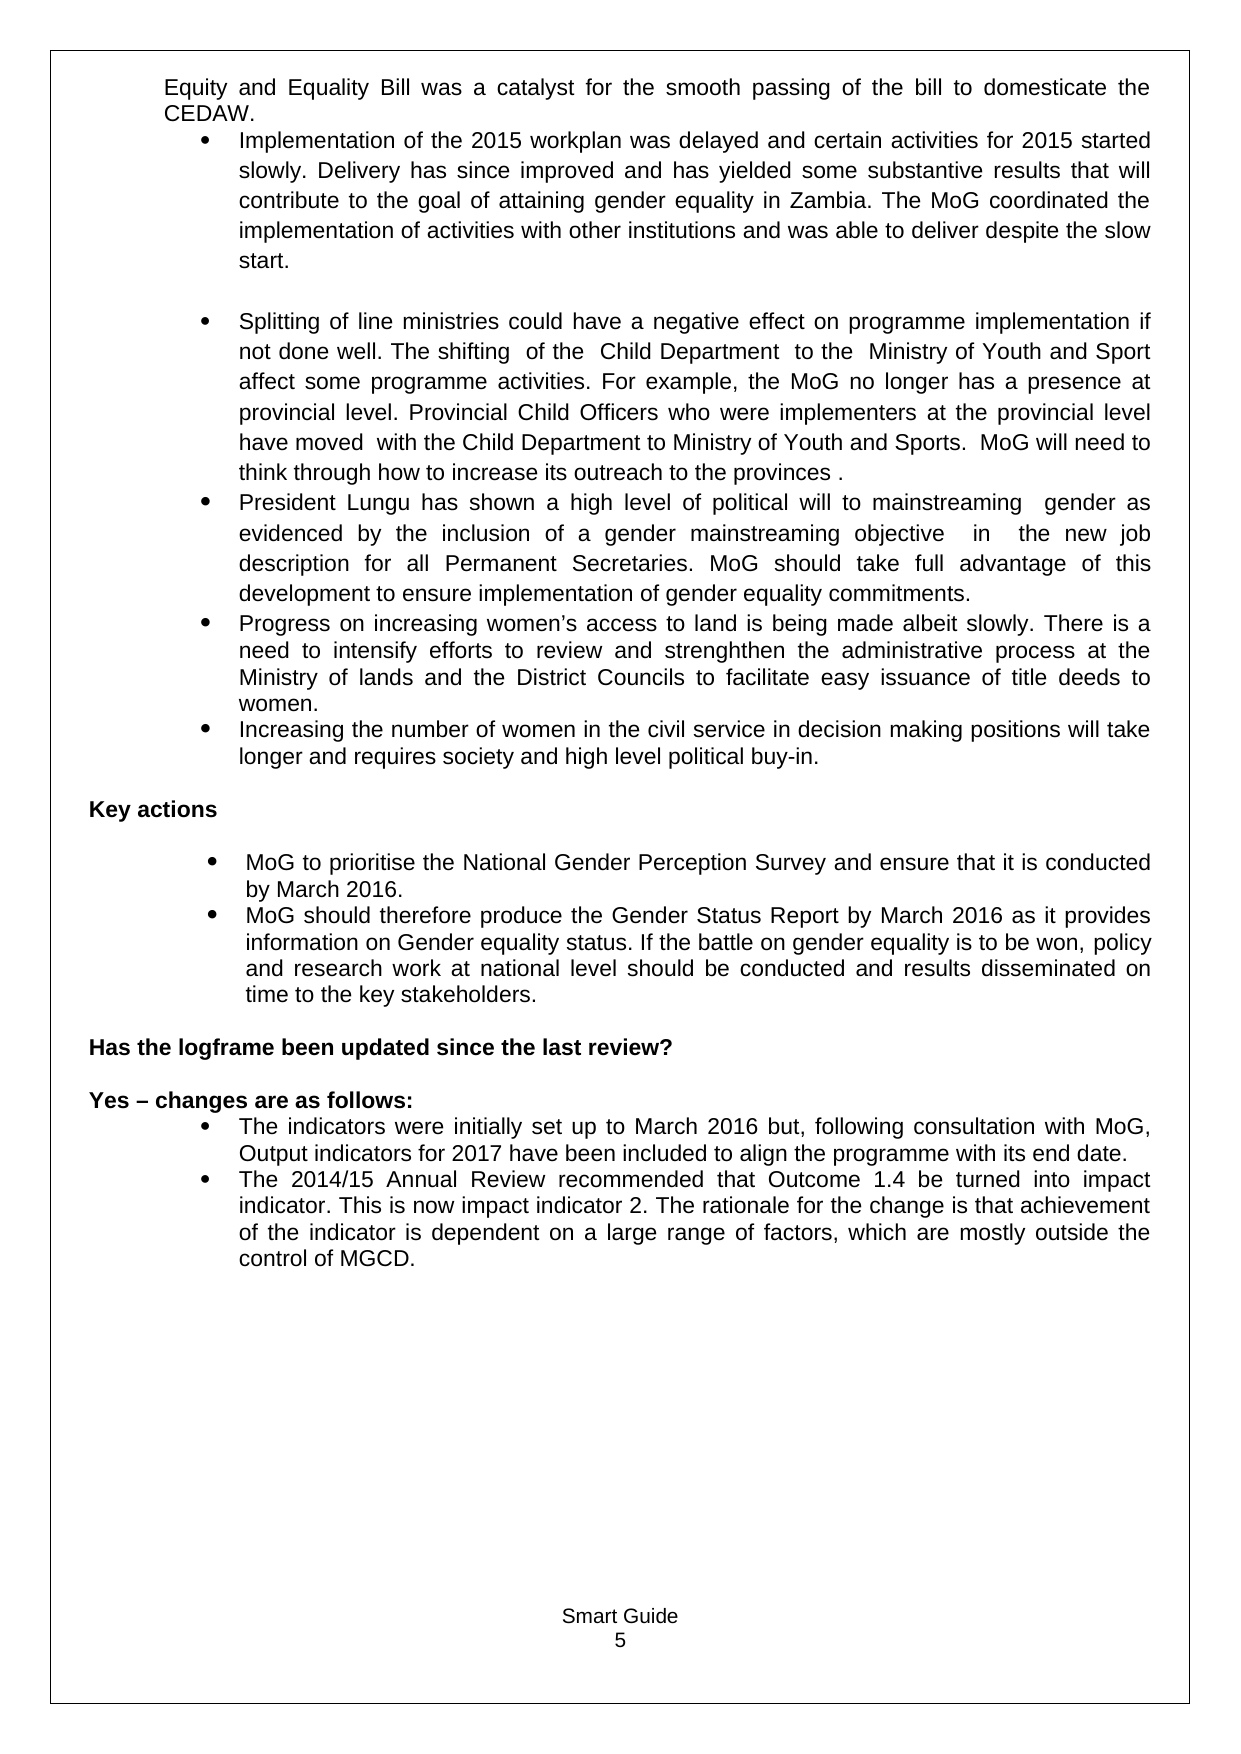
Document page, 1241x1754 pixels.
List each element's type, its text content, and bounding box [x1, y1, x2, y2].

text Key actions [89, 796, 1152, 822]
list Progress on increasing women’s access to land is being made albeit slowly. There is a need to intensify efforts to review and strenghthen the administrative process at the Ministry of lands and the District Councils to facilitate easy issuance of title deeds to women. [201, 610, 1152, 716]
list Implementation of the 2015 workplan was delayed and certain activities for 2015 started slowly. Delivery has since improved and has yielded some substantive results that will contribute to the goal of attaining gender equality in Zambia. The MoG coordinated the implementation of activities with other institutions and was able to deliver despite the slow start. [201, 127, 1152, 274]
list Increasing the number of women in the civil service in decision making positions will take longer and requires society and high level political buy-in. [201, 716, 1152, 769]
list MoG to prioritise the National Gender Perception Survey and ensure that it is conducted by March 2016. [208, 849, 1152, 902]
list MoG should therefore produce the Gender Status Report by March 2016 as it provides information on Gender equality status. If the battle on gender equality is to be won, policy and research work at national level should be conducted and results disseminated on time to the key stakeholders. [208, 902, 1152, 1008]
list President Lungu has shown a high level of political will to mainstreaming gender as evidenced by the inclusion of a gender mainstreaming objective in the new job description for all Permanent Secretaries. MoG should take full advantage of this development to ensure implementation of gender equality commitments. [201, 489, 1152, 607]
list The 2014/15 Annual Review recommended that Outcome 1.4 be turned into impact indicator. This is now impact indicator 2. The rationale for the change is that achievement of the indicator is dependent on a large range of factors, which are mostly outside the control of MGCD. [201, 1166, 1152, 1271]
text Yes – changes are as follows: [89, 1087, 1152, 1113]
list Splitting of line ministries could have a negative effect on programme implementation if not done well. The shifting of the Child Department to the Ministry of Youth and Sport affect some programme activities. For example, the MoG no longer has a presence at provincial level. Provincial Child Officers who were implementers at the provincial level have moved with the Child Department to Ministry of Youth and Sports. MoG will need to think through how to increase its outreach to the provinces . [201, 308, 1152, 485]
text Has the logframe been updated since the last review? [89, 1034, 1152, 1061]
list Equity and Equality Bill was a catalyst for the smooth passing of the bill to domesticate the CEDAW. [126, 74, 1152, 127]
list The indicators were initially set up to March 2016 but, following consultation with MoG, Output indicators for 2017 have been included to align the programme with its end date. [201, 1113, 1152, 1166]
